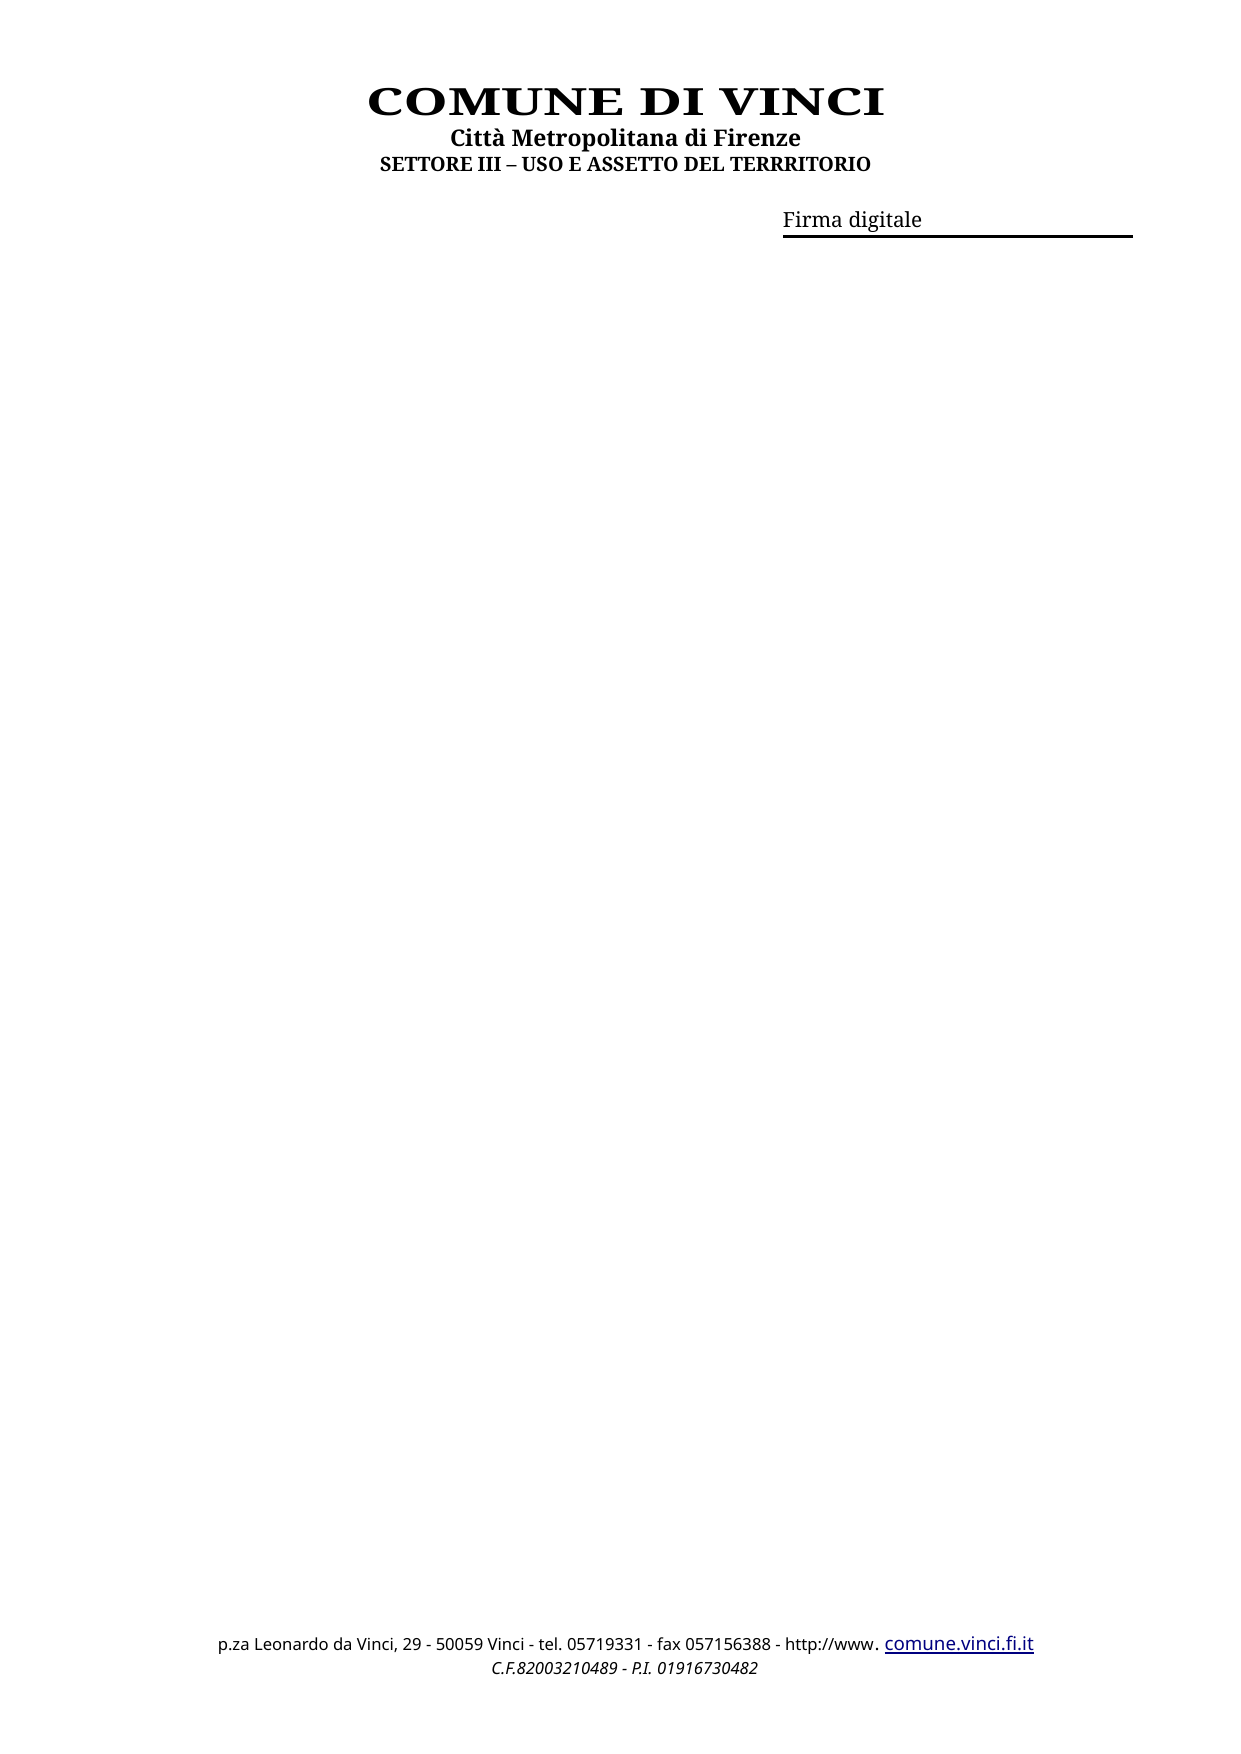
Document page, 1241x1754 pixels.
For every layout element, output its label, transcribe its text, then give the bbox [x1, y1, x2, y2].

text Firma digitale [783, 205, 1133, 235]
